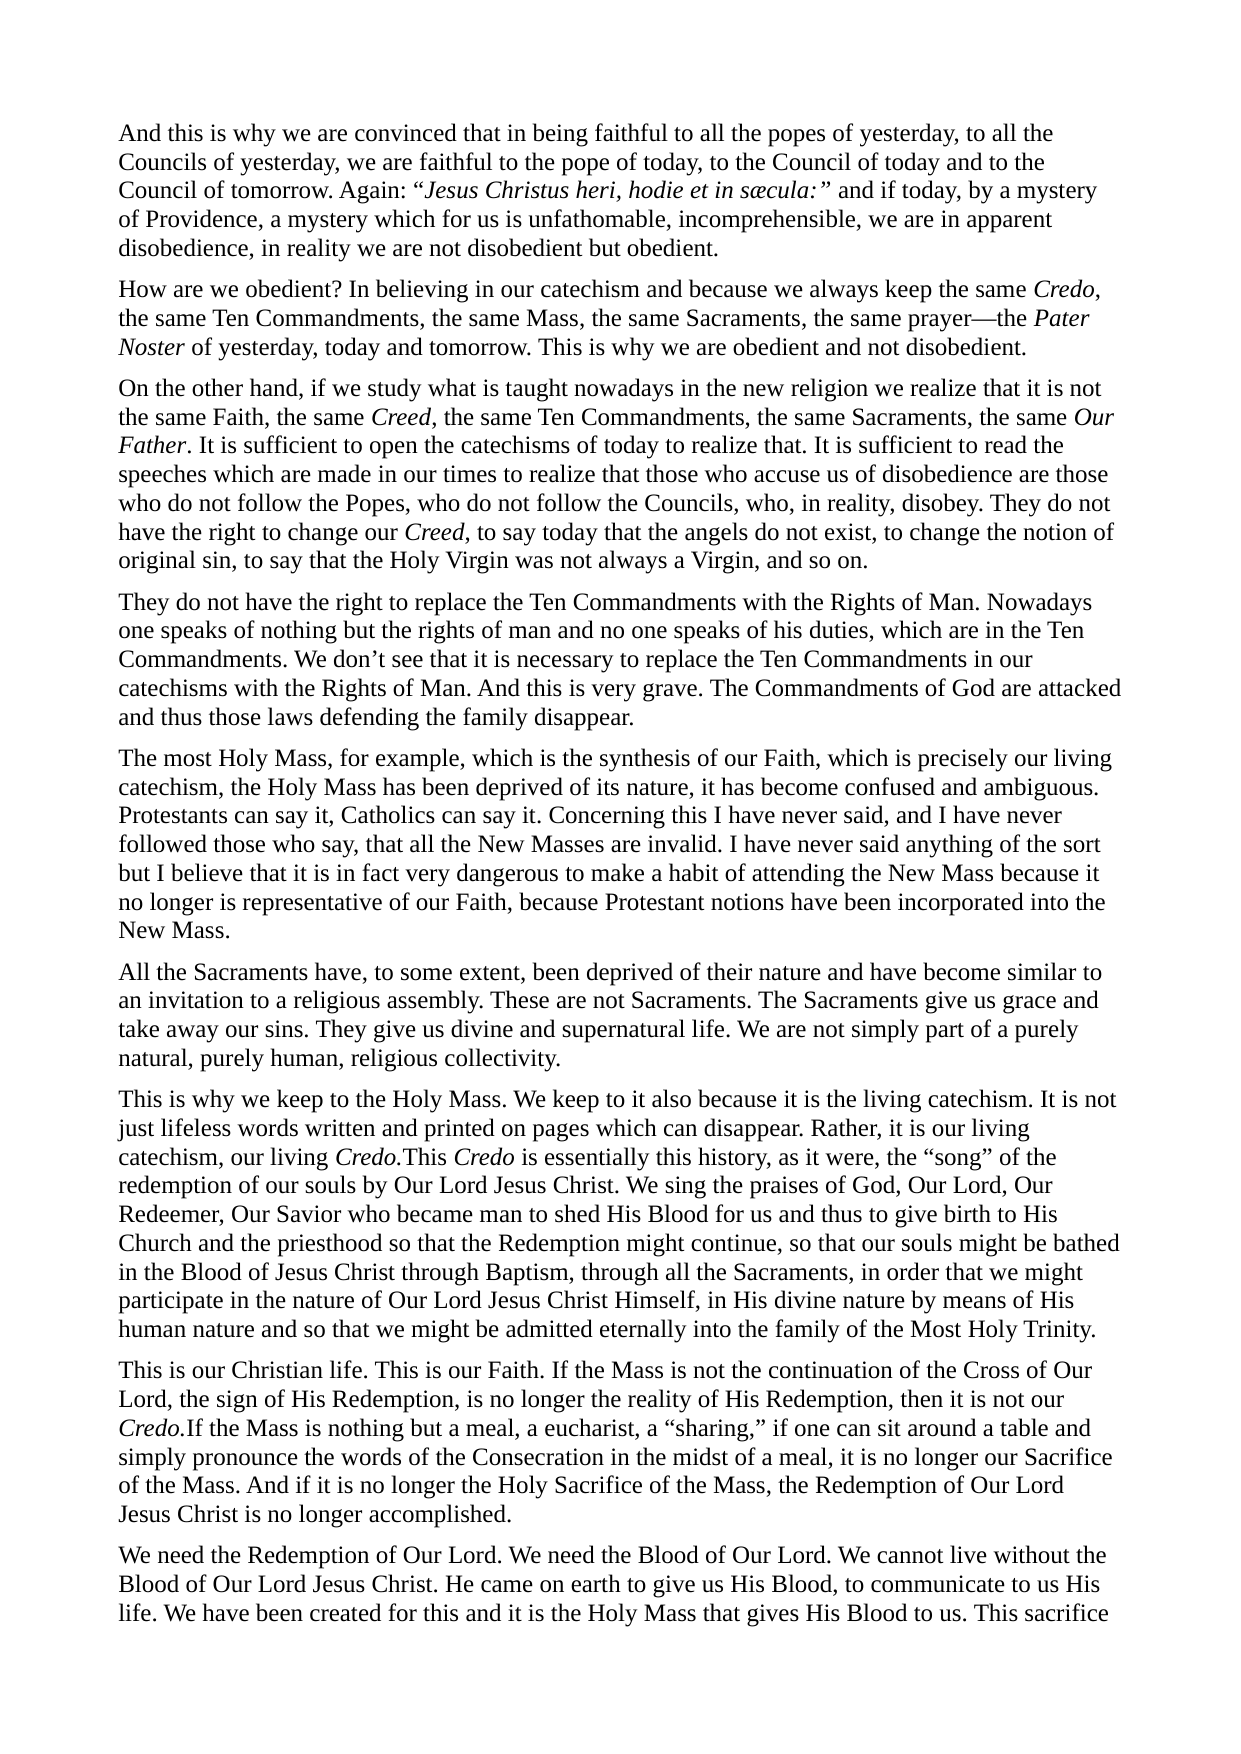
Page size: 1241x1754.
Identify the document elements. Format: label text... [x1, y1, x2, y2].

text All the Sacraments have, to some extent, been deprived of their nature and have become similar to an invitation to a religious assembly. These are not Sacraments. The Sacraments give us grace and take away our sins. They give us divine and supernatural life. We are not simply part of a purely natural, purely human, religious collectivity. [118, 957, 1122, 1072]
text We need the Redemption of Our Lord. We need the Blood of Our Lord. We cannot live without the Blood of Our Lord Jesus Christ. He came on earth to give us His Blood, to communicate to us His life. We have been created for this and it is the Holy Mass that gives His Blood to us. This sacrifice [118, 1541, 1122, 1627]
text And this is why we are convinced that in being faithful to all the popes of yesterday, to all the Councils of yesterday, we are faithful to the pope of today, to the Council of today and to the Council of tomorrow. Again: “Jesus Christus heri, hodie et in sæcula:” and if today, by a mystery of Providence, a mystery which for us is unfathomable, incomprehensible, we are in apparent disobedience, in reality we are not disobedient but obedient. [118, 118, 1122, 262]
text They do not have the right to replace the Ten Commandments with the Rights of Man. Nowadays one speaks of nothing but the rights of man and no one speaks of his duties, which are in the Ten Commandments. We don’t see that it is necessary to replace the Ten Commandments in our catechisms with the Rights of Man. And this is very grave. The Commandments of God are attacked and thus those laws defending the family disappear. [118, 587, 1122, 731]
text The most Holy Mass, for example, which is the synthesis of our Faith, which is precisely our living catechism, the Holy Mass has been deprived of its nature, it has become confused and ambiguous. Protestants can say it, Catholics can say it. Concerning this I have never said, and I have never followed those who say, that all the New Masses are invalid. I have never said anything of the sort but I believe that it is in fact very dangerous to make a habit of attending the New Mass because it no longer is representative of our Faith, because Protestant notions have been incorporated into the New Mass. [118, 743, 1122, 944]
text This is our Christian life. This is our Faith. If the Mass is not the continuation of the Cross of Our Lord, the sign of His Redemption, is no longer the reality of His Redemption, then it is not our Credo.If the Mass is nothing but a meal, a eucharist, a “sharing,” if one can sit around a table and simply pronounce the words of the Consecration in the midst of a meal, it is no longer our Sacrifice of the Mass. And if it is no longer the Holy Sacrifice of the Mass, the Redemption of Our Lord Jesus Christ is no longer accomplished. [118, 1356, 1122, 1528]
text How are we obedient? In believing in our catechism and because we always keep the same Credo, the same Ten Commandments, the same Mass, the same Sacraments, the same prayer—the Pater Noster of yesterday, today and tomorrow. This is why we are obedient and not disobedient. [118, 274, 1122, 361]
text On the other hand, if we study what is taught nowadays in the new religion we realize that it is not the same Faith, the same Creed, the same Ten Commandments, the same Sacraments, the same Our Father. It is sufficient to open the catechisms of today to realize that. It is sufficient to read the speeches which are made in our times to realize that those who accuse us of disobedience are those who do not follow the Popes, who do not follow the Councils, who, in reality, disobey. They do not have the right to change our Creed, to say today that the angels do not exist, to change the notion of original sin, to say that the Holy Virgin was not always a Virgin, and so on. [118, 373, 1122, 574]
text This is why we keep to the Holy Mass. We keep to it also because it is the living catechism. It is not just lifeless words written and printed on pages which can disappear. Rather, it is our living catechism, our living Credo.This Credo is essentially this history, as it were, the “song” of the redemption of our souls by Our Lord Jesus Christ. We sing the praises of God, Our Lord, Our Redeemer, Our Savior who became man to shed His Blood for us and thus to give birth to His Church and the priesthood so that the Redemption might continue, so that our souls might be bathed in the Blood of Jesus Christ through Baptism, through all the Sacraments, in order that we might participate in the nature of Our Lord Jesus Christ Himself, in His divine nature by means of His human nature and so that we might be admitted eternally into the family of the Most Holy Trinity. [118, 1084, 1122, 1343]
